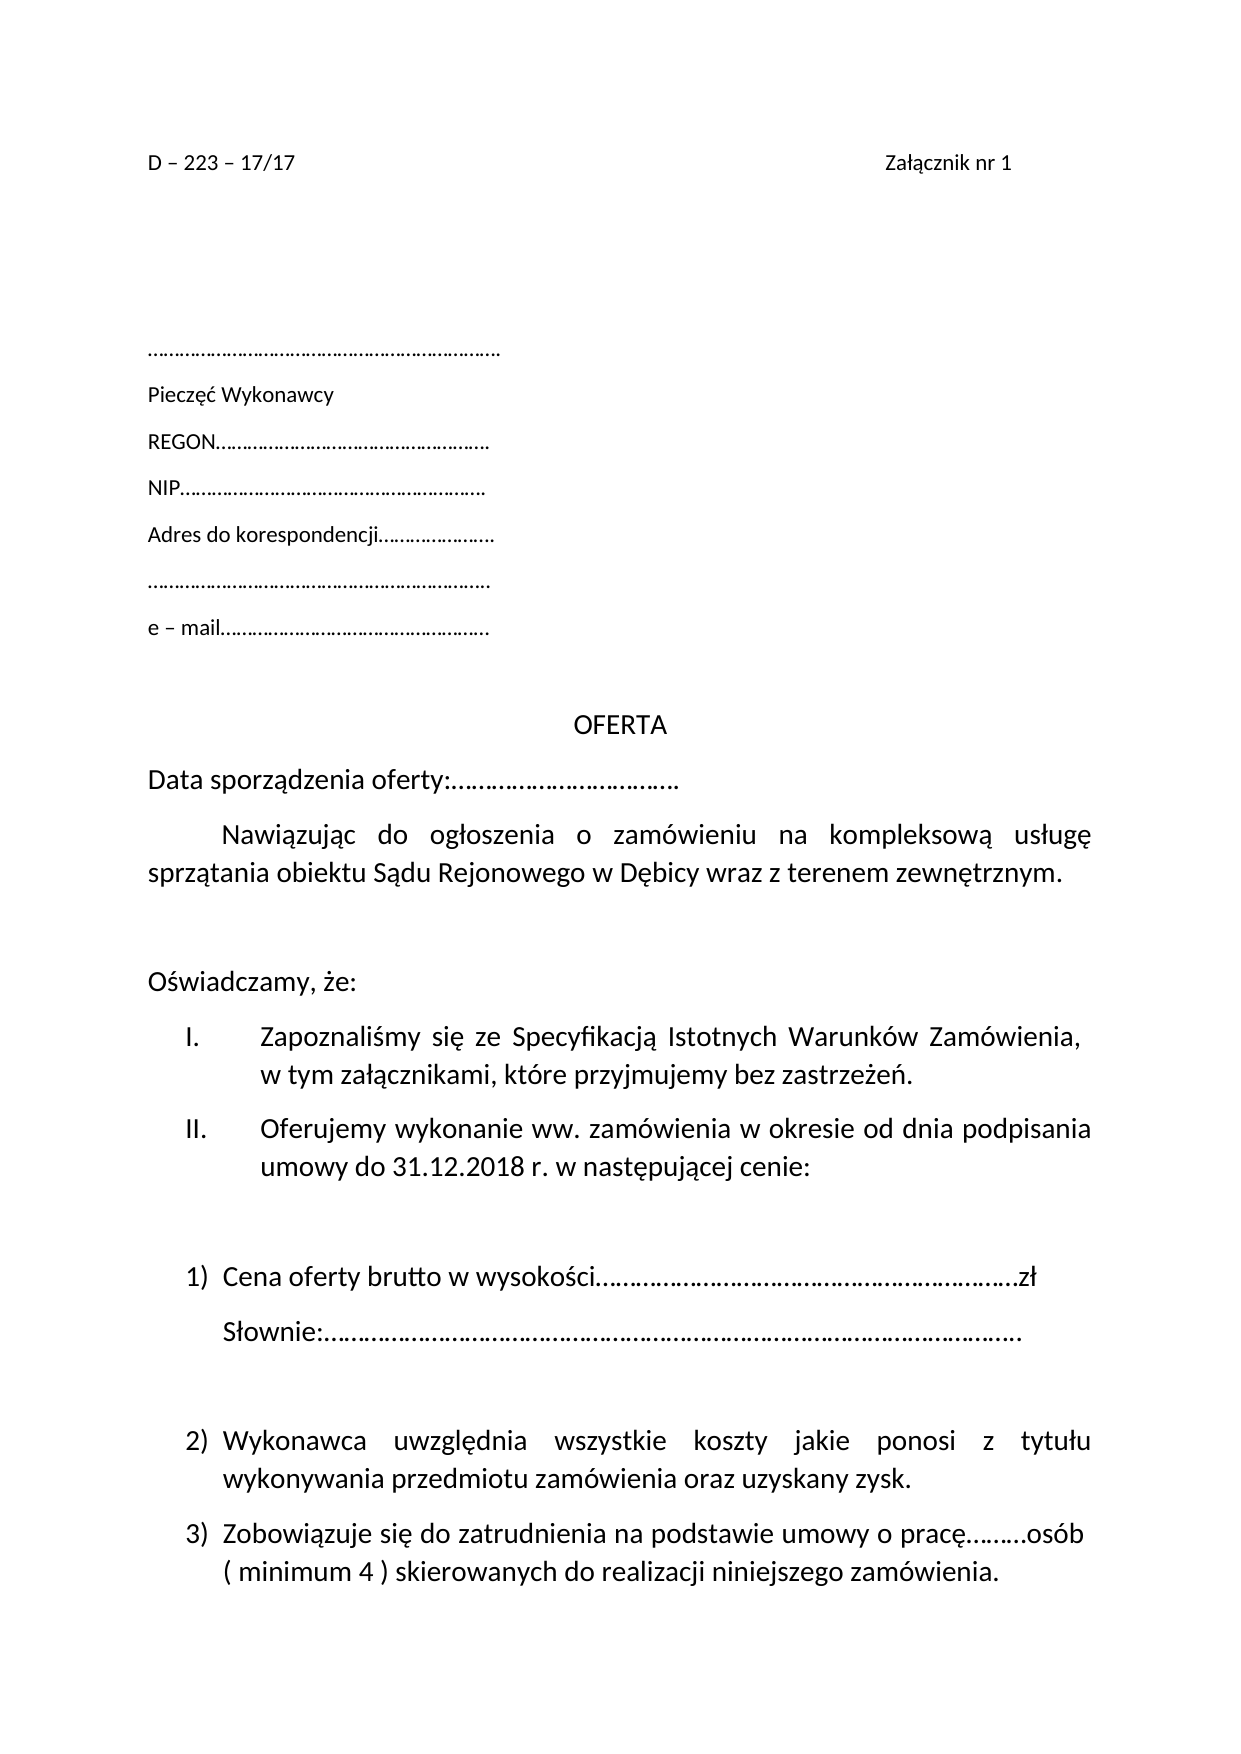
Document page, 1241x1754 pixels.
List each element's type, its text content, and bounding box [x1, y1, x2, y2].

text e – mail…………………………………………… [148, 613, 1093, 641]
text Pieczęć Wykonawcy [148, 380, 1093, 408]
text OFERTA [148, 706, 1093, 742]
text ……………………………………………………….. [148, 567, 1093, 595]
list Cena oferty brutto w wysokości………………………………………………………zł [185, 1258, 1093, 1293]
list Zobowiązuje się do zatrudnienia na podstawie umowy o pracę………osób ( minimum 4 ) skierowanych do realizacji niniejszego zamówienia. [185, 1515, 1093, 1588]
text Oświadczamy, że: [148, 963, 1093, 999]
list Słownie:………………………………………………………………………………………….. [223, 1313, 1093, 1348]
list Oferujemy wykonanie ww. zamówienia w okresie od dnia podpisania umowy do 31.12.2018 r. w następującej cenie: [185, 1111, 1093, 1184]
text REGON……………………………………………. [148, 427, 1093, 455]
text …………………………………………………………. [148, 334, 1093, 362]
text Adres do korespondencji…………………. [148, 520, 1093, 548]
list Wykonawca uwzględnia wszystkie koszty jakie ponosi z tytułu wykonywania przedmiotu zamówienia oraz uzyskany zysk. [185, 1422, 1093, 1496]
text D – 223 – 17/17 Załącznik nr 1 [148, 148, 1093, 176]
text Nawiązując do ogłoszenia o zamówieniu na kompleksową usługę sprzątania obiektu Sądu Rejonowego w Dębicy wraz z terenem zewnętrznym. [148, 816, 1093, 889]
list Zapoznaliśmy się ze Specyfikacją Istotnych Warunków Zamówienia, w tym załącznikami, które przyjmujemy bez zastrzeżeń. [185, 1018, 1093, 1091]
text NIP…………………………………………………. [148, 473, 1093, 502]
text Data sporządzenia oferty:……………………………. [148, 761, 1093, 797]
